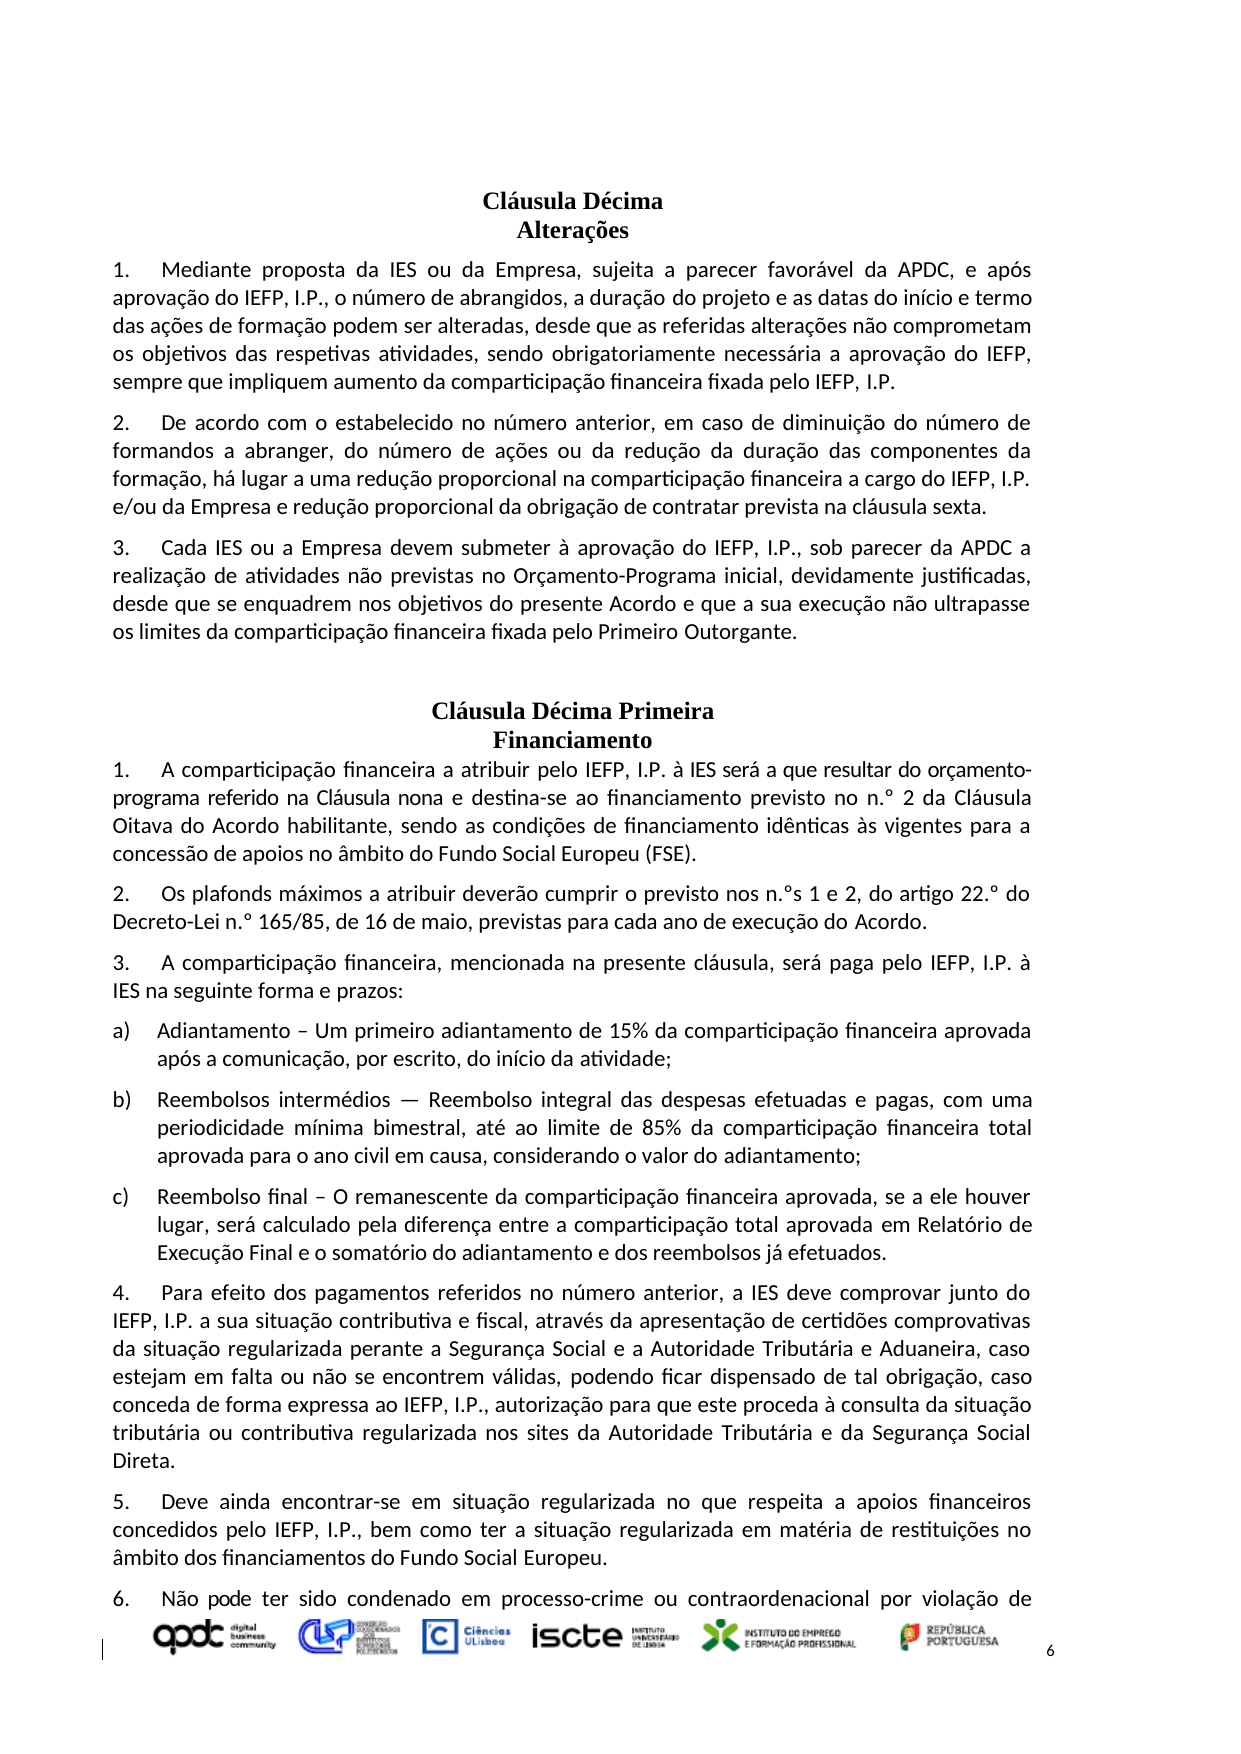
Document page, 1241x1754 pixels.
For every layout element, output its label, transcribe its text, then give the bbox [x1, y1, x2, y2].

list Para efeito dos pagamentos referidos no número anterior, a IES deve comprovar junto do IEFP, I.P. a sua situação contributiva e fiscal, através da apresentação de certidões comprovativas da situação regularizada perante a Segurança Social e a Autoridade Tributária e Aduaneira, caso estejam em falta ou não se encontrem válidas, podendo ficar dispensado de tal obrigação, caso conceda de forma expressa ao IEFP, I.P., autorização para que este proceda à consulta da situação tributária ou contributiva regularizada nos sites da Autoridade Tributária e da Segurança Social Direta. [112, 1278, 1033, 1474]
list Deve ainda encontrar-se em situação regularizada no que respeita a apoios financeiros concedidos pelo IEFP, I.P., bem como ter a situação regularizada em matéria de restituições no âmbito dos financiamentos do Fundo Social Europeu. [112, 1487, 1033, 1571]
list Não pode ter sido condenado em processo-crime ou contraordenacional por violação de [112, 1584, 1033, 1612]
picture [112, 1619, 1034, 1662]
list Os plafonds máximos a atribuir deverão cumprir o previsto nos n.ºs 1 e 2, do artigo 22.º do Decreto-Lei n.º 165/85, de 16 de maio, previstas para cada ano de execução do Acordo. [112, 879, 1033, 935]
list Adiantamento – Um primeiro adiantamento de 15% da comparticipação financeira aprovada após a comunicação, por escrito, do início da atividade; [112, 1017, 1033, 1073]
list A comparticipação financeira a atribuir pelo IEFP, I.P. à IES será a que resultar do orçamento-programa referido na Cláusula nona e destina-se ao financiamento previsto no n.º 2 da Cláusula Oitava do Acordo habilitante, sendo as condições de financiamento idênticas às vigentes para a concessão de apoios no âmbito do Fundo Social Europeu (FSE). [112, 755, 1033, 867]
list De acordo com o estabelecido no número anterior, em caso de diminuição do número de formandos a abranger, do número de ações ou da redução da duração das componentes da formação, há lugar a uma redução proporcional na comparticipação financeira a cargo do IEFP, I.P. e/ou da Empresa e redução proporcional da obrigação de contratar prevista na cláusula sexta. [112, 408, 1033, 520]
list Reembolsos intermédios — Reembolso integral das despesas efetuadas e pagas, com uma periodicidade mínima bimestral, até ao limite de 85% da comparticipação financeira total aprovada para o ano civil em causa, considerando o valor do adiantamento; [112, 1085, 1033, 1169]
text Cláusula Décima [112, 186, 1033, 215]
list Mediante proposta da IES ou da Empresa, sujeita a parecer favorável da APDC, e após aprovação do IEFP, I.P., o número de abrangidos, a duração do projeto e as datas do início e termo das ações de formação podem ser alteradas, desde que as referidas alterações não comprometam os objetivos das respetivas atividades, sendo obrigatoriamente necessária a aprovação do IEFP, sempre que impliquem aumento da comparticipação financeira fixada pelo IEFP, I.P. [112, 255, 1033, 396]
text Financiamento [112, 725, 1033, 754]
list A comparticipação financeira, mencionada na presente cláusula, será paga pelo IEFP, I.P. à IES na seguinte forma e prazos: [112, 948, 1033, 1004]
list Reembolso final – O remanescente da comparticipação financeira aprovada, se a ele houver lugar, será calculado pela diferença entre a comparticipação total aprovada em Relatório de Execução Final e o somatório do adiantamento e dos reembolsos já efetuados. [112, 1182, 1033, 1266]
text Cláusula Décima Primeira [112, 696, 1033, 725]
text Alterações [112, 215, 1033, 244]
list Cada IES ou a Empresa devem submeter à aprovação do IEFP, I.P., sob parecer da APDC a realização de atividades não previstas no Orçamento-Programa inicial, devidamente justificadas, desde que se enquadrem nos objetivos do presente Acordo e que a sua execução não ultrapasse os limites da comparticipação financeira fixada pelo Primeiro Outorgante. [112, 533, 1033, 645]
